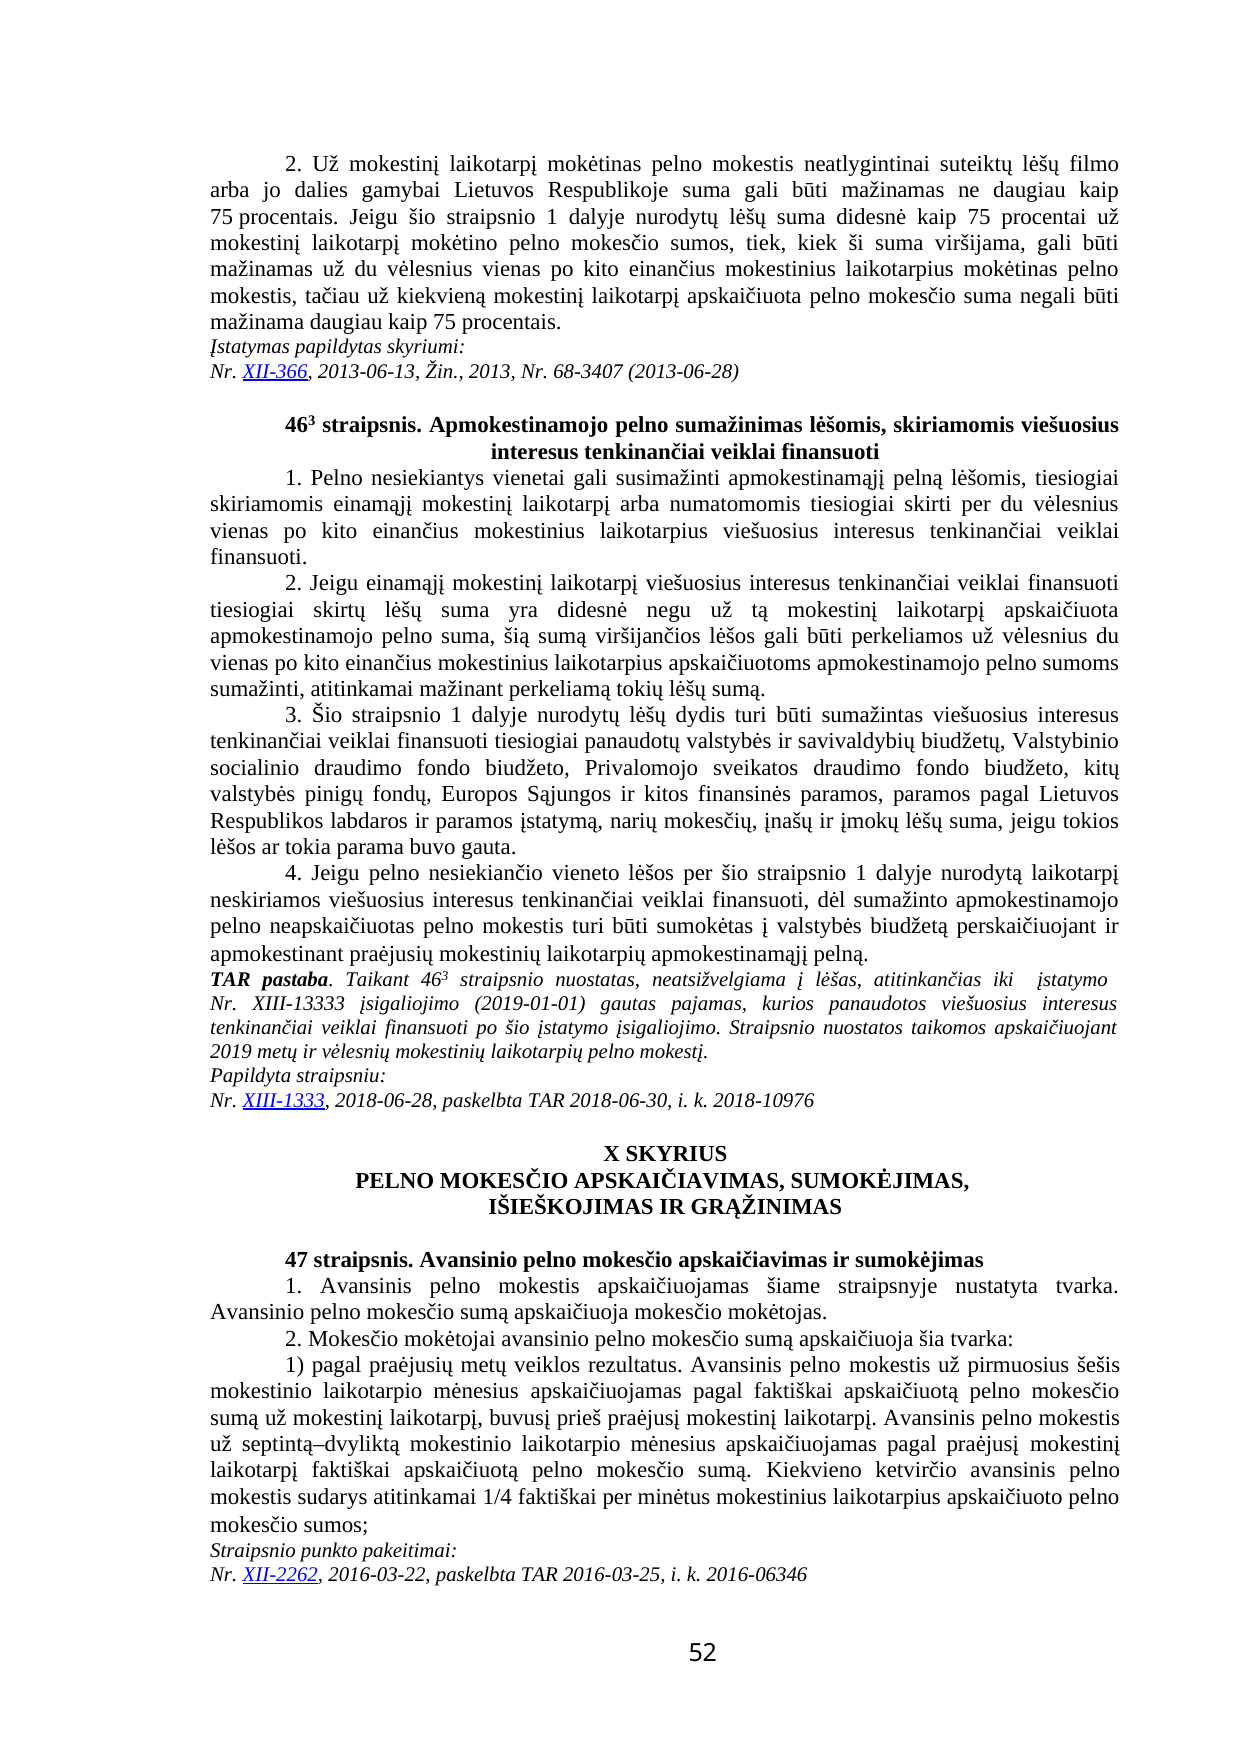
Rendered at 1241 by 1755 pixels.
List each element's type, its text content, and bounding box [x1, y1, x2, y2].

text X SKYRIUS [210, 1140, 1120, 1167]
text 2. Už mokestinį laikotarpį mokėtinas pelno mokestis neatlygintinai suteiktų lėšų filmo arba jo dalies gamybai Lietuvos Respublikoje suma gali būti mažinamas ne daugiau kaip 75 procentais. Jeigu šio straipsnio 1 dalyje nurodytų lėšų suma didesnė kaip 75 procentai už mokestinį laikotarpį mokėtino pelno mokesčio sumos, tiek, kiek ši suma viršijama, gali būti mažinamas už du vėlesnius vienas po kito einančius mokestinius laikotarpius mokėtinas pelno mokestis, tačiau už kiekvieną mokestinį laikotarpį apskaičiuota pelno mokesčio suma negali būti mažinama daugiau kaip 75 procentais. [210, 150, 1120, 334]
text 1) pagal praėjusių metų veiklos rezultatus. Avansinis pelno mokestis už pirmuosius šešis mokestinio laikotarpio mėnesius apskaičiuojamas pagal faktiškai apskaičiuotą pelno mokesčio sumą už mokestinį laikotarpį, buvusį prieš praėjusį mokestinį laikotarpį. Avansinis pelno mokestis už septintą–dvyliktą mokestinio laikotarpio mėnesius apskaičiuojamas pagal praėjusį mokestinį laikotarpį faktiškai apskaičiuotą pelno mokesčio sumą. Kiekvieno ketvirčio avansinis pelno mokestis sudarys atitinkamai 1/4 faktiškai per minėtus mokestinius laikotarpius apskaičiuoto pelno mokesčio sumos; [210, 1351, 1120, 1538]
text 2. Jeigu einamąjį mokestinį laikotarpį viešuosius interesus tenkinančiai veiklai finansuoti tiesiogiai skirtų lėšų suma yra didesnė negu už tą mokestinį laikotarpį apskaičiuota apmokestinamojo pelno suma, šią sumą viršijančios lėšos gali būti perkeliamos už vėlesnius du vienas po kito einančius mokestinius laikotarpius apskaičiuotoms apmokestinamojo pelno sumoms sumažinti, atitinkamai mažinant perkeliamą tokių lėšų sumą. [210, 569, 1120, 701]
text 2. Mokesčio mokėtojai avansinio pelno mokesčio sumą apskaičiuoja šia tvarka: [210, 1325, 1120, 1351]
text PELNO MOKESČIO APSKAIČIAVIMAS, SUMOKĖJIMAS, [210, 1167, 1120, 1193]
text 1. Avansinis pelno mokestis apskaičiuojamas šiame straipsnyje nustatyta tvarka. Avansinio pelno mokesčio sumą apskaičiuoja mokesčio mokėtojas. [210, 1272, 1120, 1325]
text TAR pastaba. Taikant 463 straipsnio nuostatas, neatsižvelgiama į lėšas, atitinkančias iki įstatymo Nr. XIII-13333 įsigaliojimo (2019-01-01) gautas pajamas, kurios panaudotos viešuosius interesus tenkinančiai veiklai finansuoti po šio įstatymo įsigaliojimo. Straipsnio nuostatos taikomos apskaičiuojant 2019 metų ir vėlesnių mokestinių laikotarpių pelno mokestį. [210, 967, 1120, 1063]
text 4. Jeigu pelno nesiekiančio vieneto lėšos per šio straipsnio 1 dalyje nurodytą laikotarpį neskiriamos viešuosius interesus tenkinančiai veiklai finansuoti, dėl sumažinto apmokestinamojo pelno neapskaičiuotas pelno mokestis turi būti sumokėtas į valstybės biudžetą perskaičiuojant ir apmokestinant praėjusių mokestinių laikotarpių apmokestinamąjį pelną. [210, 859, 1120, 967]
text 1. Pelno nesiekiantys vienetai gali susimažinti apmokestinamąjį pelną lėšomis, tiesiogiai skiriamomis einamąjį mokestinį laikotarpį arba numatomomis tiesiogiai skirti per du vėlesnius vienas po kito einančius mokestinius laikotarpius viešuosius interesus tenkinančiai veiklai finansuoti. [210, 464, 1120, 569]
text Nr. XIII-1333, 2018-06-28, paskelbta TAR 2018-06-30, i. k. 2018-10976 [210, 1087, 1120, 1112]
text Straipsnio punkto pakeitimai: [210, 1538, 1120, 1562]
text Įstatymas papildytas skyriumi: [210, 334, 1120, 358]
text Nr. XII-366, 2013-06-13, Žin., 2013, Nr. 68-3407 (2013-06-28) [210, 358, 1120, 383]
text 3. Šio straipsnio 1 dalyje nurodytų lėšų dydis turi būti sumažintas viešuosius interesus tenkinančiai veiklai finansuoti tiesiogiai panaudotų valstybės ir savivaldybių biudžetų, Valstybinio socialinio draudimo fondo biudžeto, Privalomojo sveikatos draudimo fondo biudžeto, kitų valstybės pinigų fondų, Europos Sąjungos ir kitos finansinės paramos, paramos pagal Lietuvos Respublikos labdaros ir paramos įstatymą, narių mokesčių, įnašų ir įmokų lėšų suma, jeigu tokios lėšos ar tokia parama buvo gauta. [210, 701, 1120, 859]
text IŠIEŠKOJIMAS IR GRĄŽINIMAS [210, 1193, 1120, 1219]
text Papildyta straipsniu: [210, 1063, 1120, 1087]
text 463 straipsnis. Apmokestinamojo pelno sumažinimas lėšomis, skiriamomis viešuosius interesus tenkinančiai veiklai finansuoti [285, 411, 1120, 464]
text Nr. XII-2262, 2016-03-22, paskelbta TAR 2016-03-25, i. k. 2016-06346 [210, 1562, 1120, 1586]
text 47 straipsnis. Avansinio pelno mokesčio apskaičiavimas ir sumokėjimas [210, 1246, 1120, 1272]
